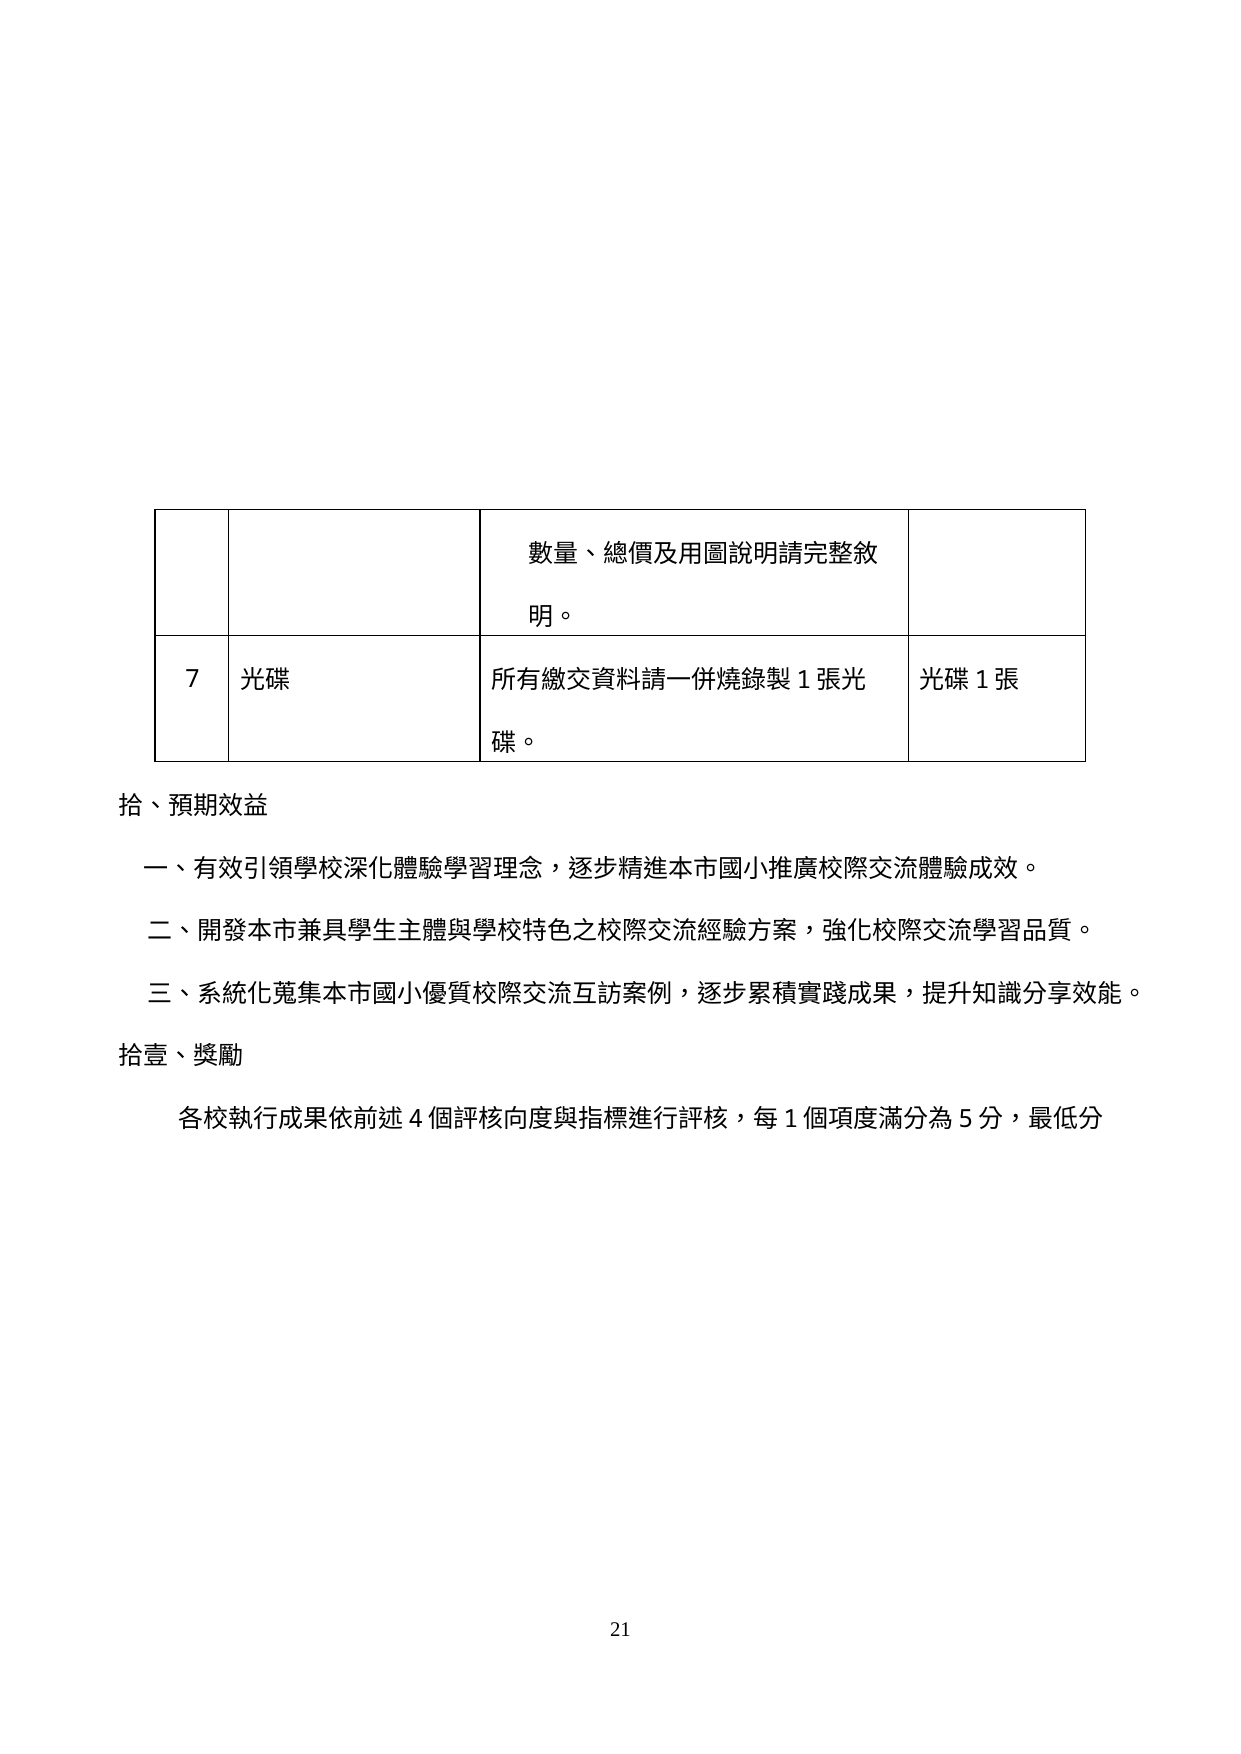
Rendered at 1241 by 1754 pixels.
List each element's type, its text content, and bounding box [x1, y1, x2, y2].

table_cell [229, 510, 479, 635]
table_cell 數量、總價及用圖說明請完整敘明。 [481, 510, 908, 635]
table_cell 所有繳交資料請一併燒錄製1張光碟。 [481, 636, 908, 761]
table_cell [909, 510, 1085, 635]
text 拾壹、獎勵 [118, 1012, 1122, 1075]
text 各校執行成果依前述4個評核向度與指標進行評核，每1個項度滿分為5分，最低分 [118, 1075, 1122, 1137]
table_cell 光碟 [229, 636, 479, 761]
table_cell 7 [156, 636, 228, 761]
text 拾、預期效益 [118, 762, 1122, 825]
table_cell 光碟1張 [909, 636, 1085, 761]
text 二、開發本市兼具學生主體與學校特色之校際交流經驗方案，強化校際交流學習品質。 [147, 887, 1122, 950]
text 三、系統化蒐集本市國小優質校際交流互訪案例，逐步累積實踐成果，提升知識分享效能。 [147, 950, 1122, 1012]
text 一、有效引領學校深化體驗學習理念，逐步精進本市國小推廣校際交流體驗成效。 [118, 825, 1122, 887]
table_cell [156, 510, 228, 635]
